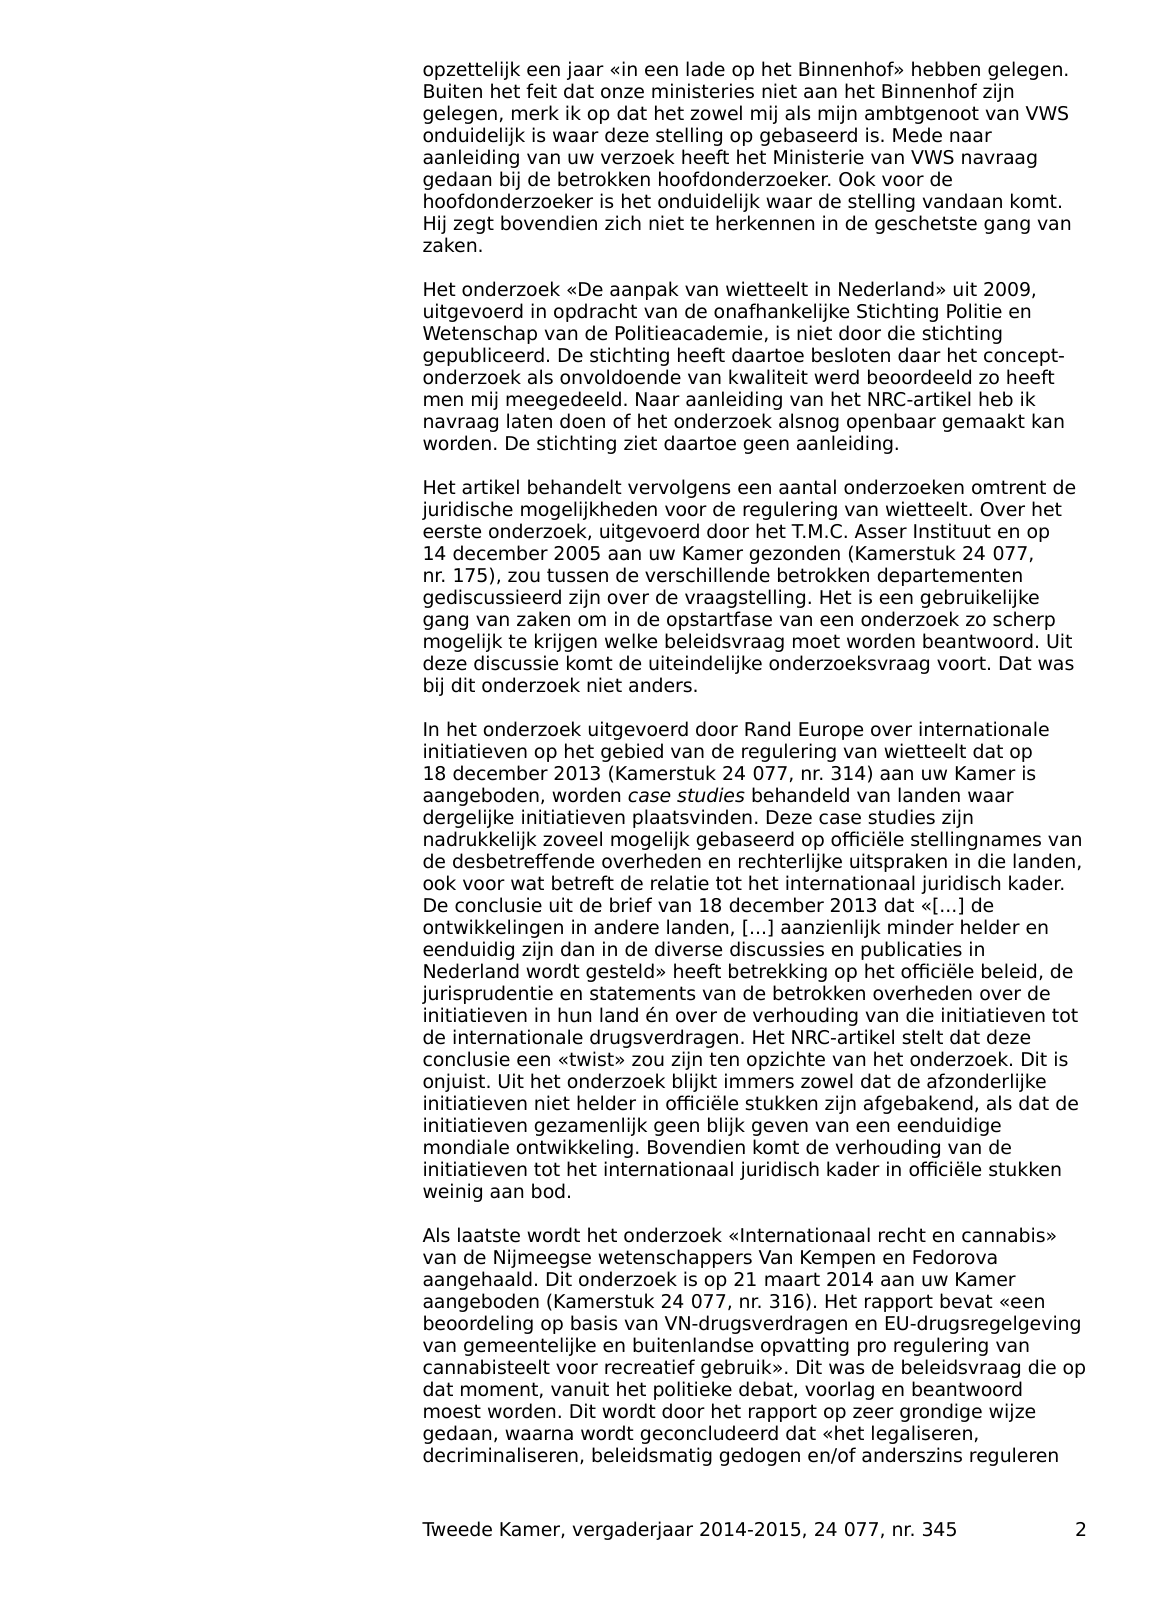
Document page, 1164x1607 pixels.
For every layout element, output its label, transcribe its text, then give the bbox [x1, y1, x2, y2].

text opzettelijk een jaar «in een lade op het Binnenhof» hebben gelegen. Buiten het feit dat onze ministeries niet aan het Binnenhof zijn gelegen, merk ik op dat het zowel mij als mijn ambtgenoot van VWS onduidelijk is waar deze stelling op gebaseerd is. Mede naar aanleiding van uw verzoek heeft het Ministerie van VWS navraag gedaan bij de betrokken hoofdonderzoeker. Ook voor de hoofdonderzoeker is het onduidelijk waar de stelling vandaan komt. Hij zegt bovendien zich niet te herkennen in de geschetste gang van zaken. [422, 59, 1087, 257]
text Het artikel behandelt vervolgens een aantal onderzoeken omtrent de juridische mogelijkheden voor de regulering van wietteelt. Over het eerste onderzoek, uitgevoerd door het T.M.C. Asser Instituut en op 14 december 2005 aan uw Kamer gezonden (Kamerstuk 24 077, nr. 175), zou tussen de verschillende betrokken departementen gediscussieerd zijn over de vraagstelling. Het is een gebruikelijke gang van zaken om in de opstartfase van een onderzoek zo scherp mogelijk te krijgen welke beleidsvraag moet worden beantwoord. Uit deze discussie komt de uiteindelijke onderzoeksvraag voort. Dat was bij dit onderzoek niet anders. [422, 477, 1087, 697]
text Het onderzoek «De aanpak van wietteelt in Nederland» uit 2009, uitgevoerd in opdracht van de onafhankelijke Stichting Politie en Wetenschap van de Politieacademie, is niet door die stichting gepubliceerd. De stichting heeft daartoe besloten daar het concept-onderzoek als onvoldoende van kwaliteit werd beoordeeld zo heeft men mij meegedeeld. Naar aanleiding van het NRC-artikel heb ik navraag laten doen of het onderzoek alsnog openbaar gemaakt kan worden. De stichting ziet daartoe geen aanleiding. [422, 279, 1087, 455]
text In het onderzoek uitgevoerd door Rand Europe over internationale initiatieven op het gebied van de regulering van wietteelt dat op 18 december 2013 (Kamerstuk 24 077, nr. 314) aan uw Kamer is aangeboden, worden case studies behandeld van landen waar dergelijke initiatieven plaatsvinden. Deze case studies zijn nadrukkelijk zoveel mogelijk gebaseerd op officiële stellingnames van de desbetreffende overheden en rechterlijke uitspraken in die landen, ook voor wat betreft de relatie tot het internationaal juridisch kader. De conclusie uit de brief van 18 december 2013 dat «[...] de ontwikkelingen in andere landen, [...] aanzienlijk minder helder en eenduidig zijn dan in de diverse discussies en publicaties in Nederland wordt gesteld» heeft betrekking op het officiële beleid, de jurisprudentie en statements van de betrokken overheden over de initiatieven in hun land én over de verhouding van die initiatieven tot de internationale drugsverdragen. Het NRC-artikel stelt dat deze conclusie een «twist» zou zijn ten opzichte van het onderzoek. Dit is onjuist. Uit het onderzoek blijkt immers zowel dat de afzonderlijke initiatieven niet helder in officiële stukken zijn afgebakend, als dat de initiatieven gezamenlijk geen blijk geven van een eenduidige mondiale ontwikkeling. Bovendien komt de verhouding van de initiatieven tot het internationaal juridisch kader in officiële stukken weinig aan bod. [422, 719, 1087, 1203]
text Als laatste wordt het onderzoek «Internationaal recht en cannabis» van de Nijmeegse wetenschappers Van Kempen en Fedorova aangehaald. Dit onderzoek is op 21 maart 2014 aan uw Kamer aangeboden (Kamerstuk 24 077, nr. 316). Het rapport bevat «een beoordeling op basis van VN-drugsverdragen en EU-drugsregelgeving van gemeentelijke en buitenlandse opvatting pro regulering van cannabisteelt voor recreatief gebruik». Dit was de beleidsvraag die op dat moment, vanuit het politieke debat, voorlag en beantwoord moest worden. Dit wordt door het rapport op zeer grondige wijze gedaan, waarna wordt geconcludeerd dat «het legaliseren, decriminaliseren, beleidsmatig gedogen en/of anderszins reguleren [422, 1225, 1087, 1467]
